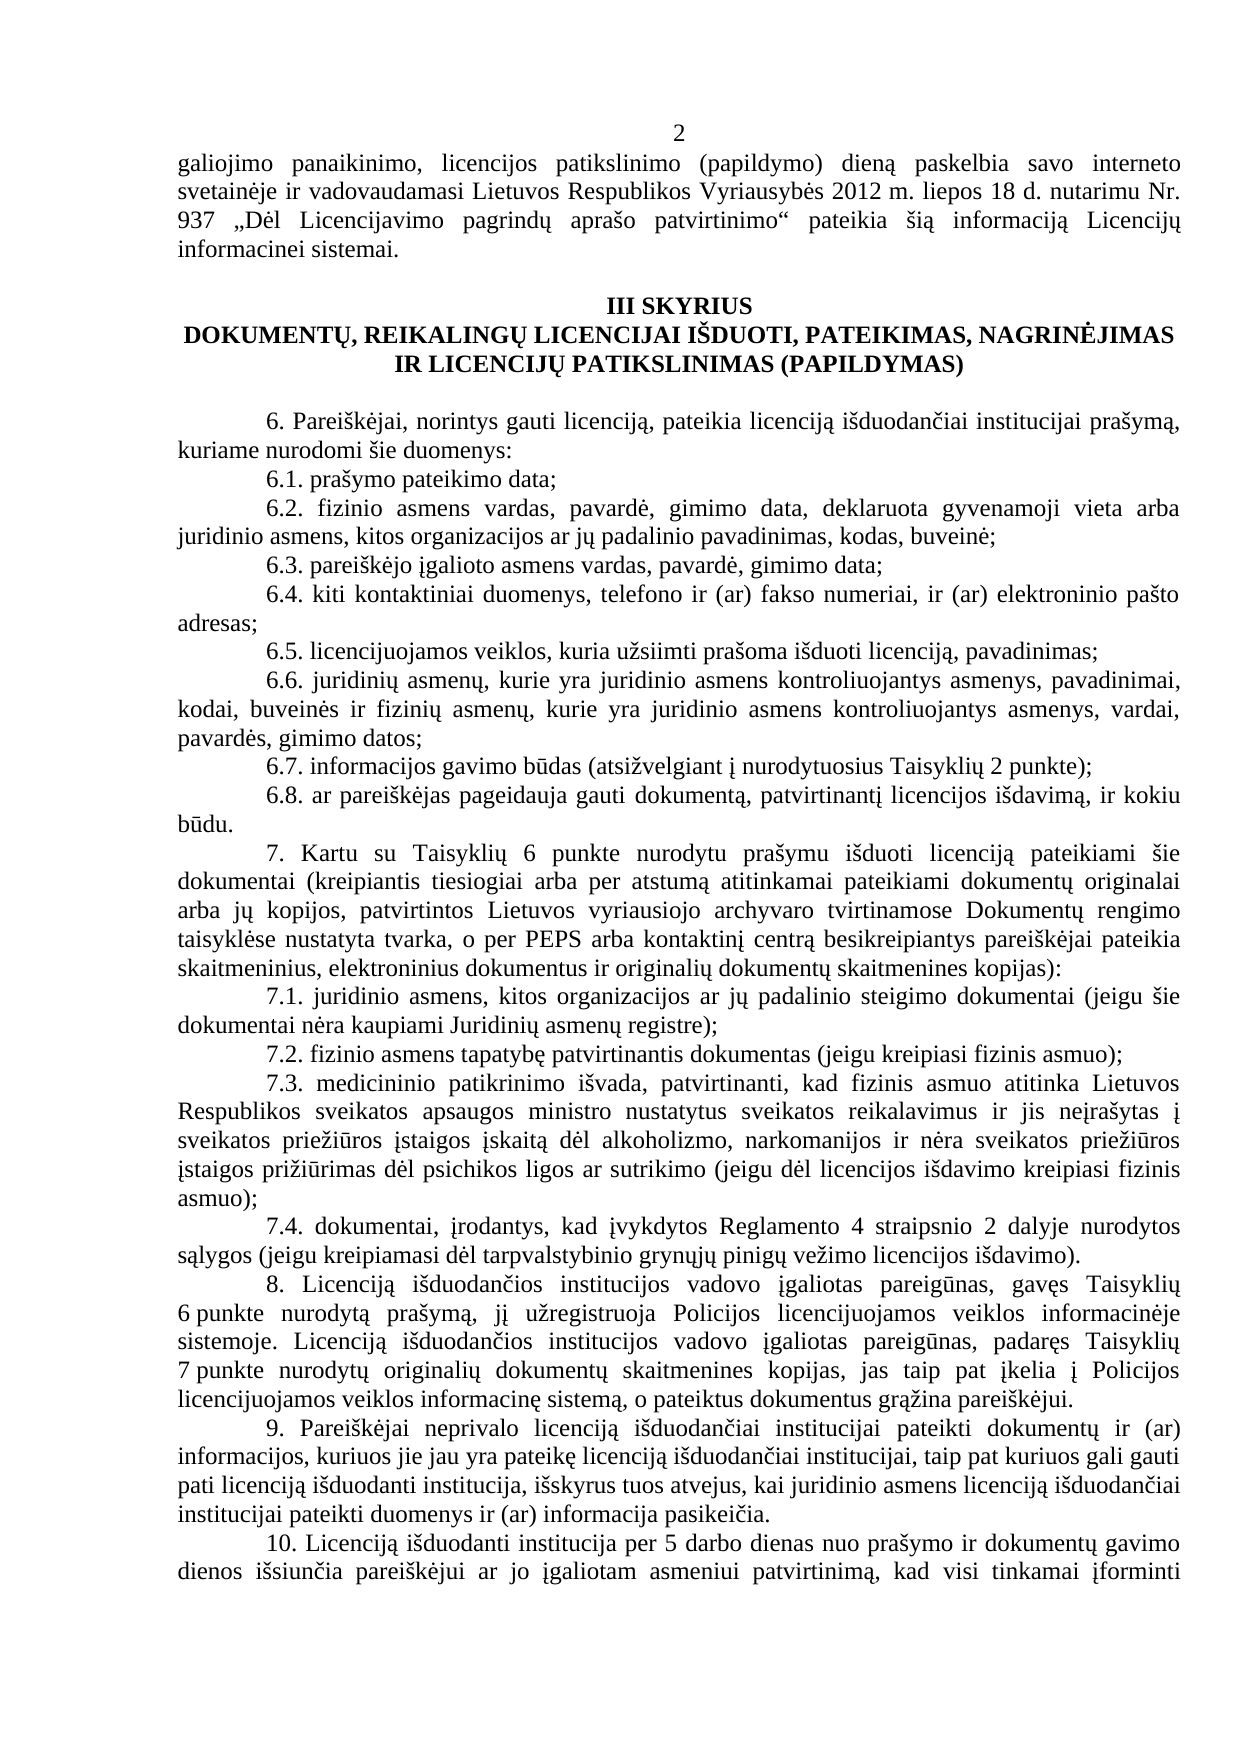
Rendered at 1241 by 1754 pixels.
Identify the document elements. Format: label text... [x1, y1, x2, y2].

text 7.1. juridinio asmens, kitos organizacijos ar jų padalinio steigimo dokumentai (jeigu šie dokumentai nėra kaupiami Juridinių asmenų registre); [177, 981, 1181, 1039]
text 6. Pareiškėjai, norintys gauti licenciją, pateikia licenciją išduodančiai institucijai prašymą, kuriame nurodomi šie duomenys: [177, 406, 1181, 464]
text 7.3. medicininio patikrinimo išvada, patvirtinanti, kad fizinis asmuo atitinka Lietuvos Respublikos sveikatos apsaugos ministro nustatytus sveikatos reikalavimus ir jis neįrašytas į sveikatos priežiūros įstaigos įskaitą dėl alkoholizmo, narkomanijos ir nėra sveikatos priežiūros įstaigos prižiūrimas dėl psichikos ligos ar sutrikimo (jeigu dėl licencijos išdavimo kreipiasi fizinis asmuo); [177, 1068, 1181, 1211]
text 7. Kartu su Taisyklių 6 punkte nurodytu prašymu išduoti licenciją pateikiami šie dokumentai (kreipiantis tiesiogiai arba per atstumą atitinkamai pateikiami dokumentų originalai arba jų kopijos, patvirtintos Lietuvos vyriausiojo archyvaro tvirtinamose Dokumentų rengimo taisyklėse nustatyta tvarka, o per PEPS arba kontaktinį centrą besikreipiantys pareiškėjai pateikia skaitmeninius, elektroninius dokumentus ir originalių dokumentų skaitmenines kopijas): [177, 838, 1181, 981]
text 6.5. licencijuojamos veiklos, kuria užsiimti prašoma išduoti licenciją, pavadinimas; [177, 636, 1181, 665]
text 10. Licenciją išduodanti institucija per 5 darbo dienas nuo prašymo ir dokumentų gavimo dienos išsiunčia pareiškėjui ar jo įgaliotam asmeniui patvirtinimą, kad visi tinkamai įforminti [177, 1528, 1181, 1585]
text 7.4. dokumentai, įrodantys, kad įvykdytos Reglamento 4 straipsnio 2 dalyje nurodytos sąlygos (jeigu kreipiamasi dėl tarpvalstybinio grynųjų pinigų vežimo licencijos išdavimo). [177, 1211, 1181, 1269]
text galiojimo panaikinimo, licencijos patikslinimo (papildymo) dieną paskelbia savo interneto svetainėje ir vadovaudamasi Lietuvos Respublikos Vyriausybės 2012 m. liepos 18 d. nutarimu Nr. 937 „Dėl Licencijavimo pagrindų aprašo patvirtinimo“ pateikia šią informaciją Licencijų informacinei sistemai. [177, 148, 1181, 263]
text 7.2. fizinio asmens tapatybę patvirtinantis dokumentas (jeigu kreipiasi fizinis asmuo); [177, 1039, 1181, 1068]
text 6.3. pareiškėjo įgalioto asmens vardas, pavardė, gimimo data; [177, 550, 1181, 579]
text 6.8. ar pareiškėjas pageidauja gauti dokumentą, patvirtinantį licencijos išdavimą, ir kokiu būdu. [177, 780, 1181, 838]
text 8. Licenciją išduodančios institucijos vadovo įgaliotas pareigūnas, gavęs Taisyklių 6 punkte nurodytą prašymą, jį užregistruoja Policijos licencijuojamos veiklos informacinėje sistemoje. Licenciją išduodančios institucijos vadovo įgaliotas pareigūnas, padaręs Taisyklių 7 punkte nurodytų originalių dokumentų skaitmenines kopijas, jas taip pat įkelia į Policijos licencijuojamos veiklos informacinę sistemą, o pateiktus dokumentus grąžina pareiškėjui. [177, 1269, 1181, 1413]
text 6.7. informacijos gavimo būdas (atsižvelgiant į nurodytuosius Taisyklių 2 punkte); [177, 751, 1181, 780]
text 6.6. juridinių asmenų, kurie yra juridinio asmens kontroliuojantys asmenys, pavadinimai, kodai, buveinės ir fizinių asmenų, kurie yra juridinio asmens kontroliuojantys asmenys, vardai, pavardės, gimimo datos; [177, 665, 1181, 751]
text 6.4. kiti kontaktiniai duomenys, telefono ir (ar) fakso numeriai, ir (ar) elektroninio pašto adresas; [177, 579, 1181, 636]
text 9. Pareiškėjai neprivalo licenciją išduodančiai institucijai pateikti dokumentų ir (ar) informacijos, kuriuos jie jau yra pateikę licenciją išduodančiai institucijai, taip pat kuriuos gali gauti pati licenciją išduodanti institucija, išskyrus tuos atvejus, kai juridinio asmens licenciją išduodančiai institucijai pateikti duomenys ir (ar) informacija pasikeičia. [177, 1413, 1181, 1528]
text 6.2. fizinio asmens vardas, pavardė, gimimo data, deklaruota gyvenamoji vieta arba juridinio asmens, kitos organizacijos ar jų padalinio pavadinimas, kodas, buveinė; [177, 493, 1181, 550]
text 6.1. prašymo pateikimo data; [177, 464, 1181, 493]
text DOKUMENTŲ, REIKALINGŲ LICENCIJAI IŠDUOTI, PATEIKIMAS, NAGRINĖJIMAS IR LICENCIJŲ PATIKSLINIMAS (PAPILDYMAS) [177, 320, 1181, 378]
text III SKYRIUS [177, 291, 1181, 320]
